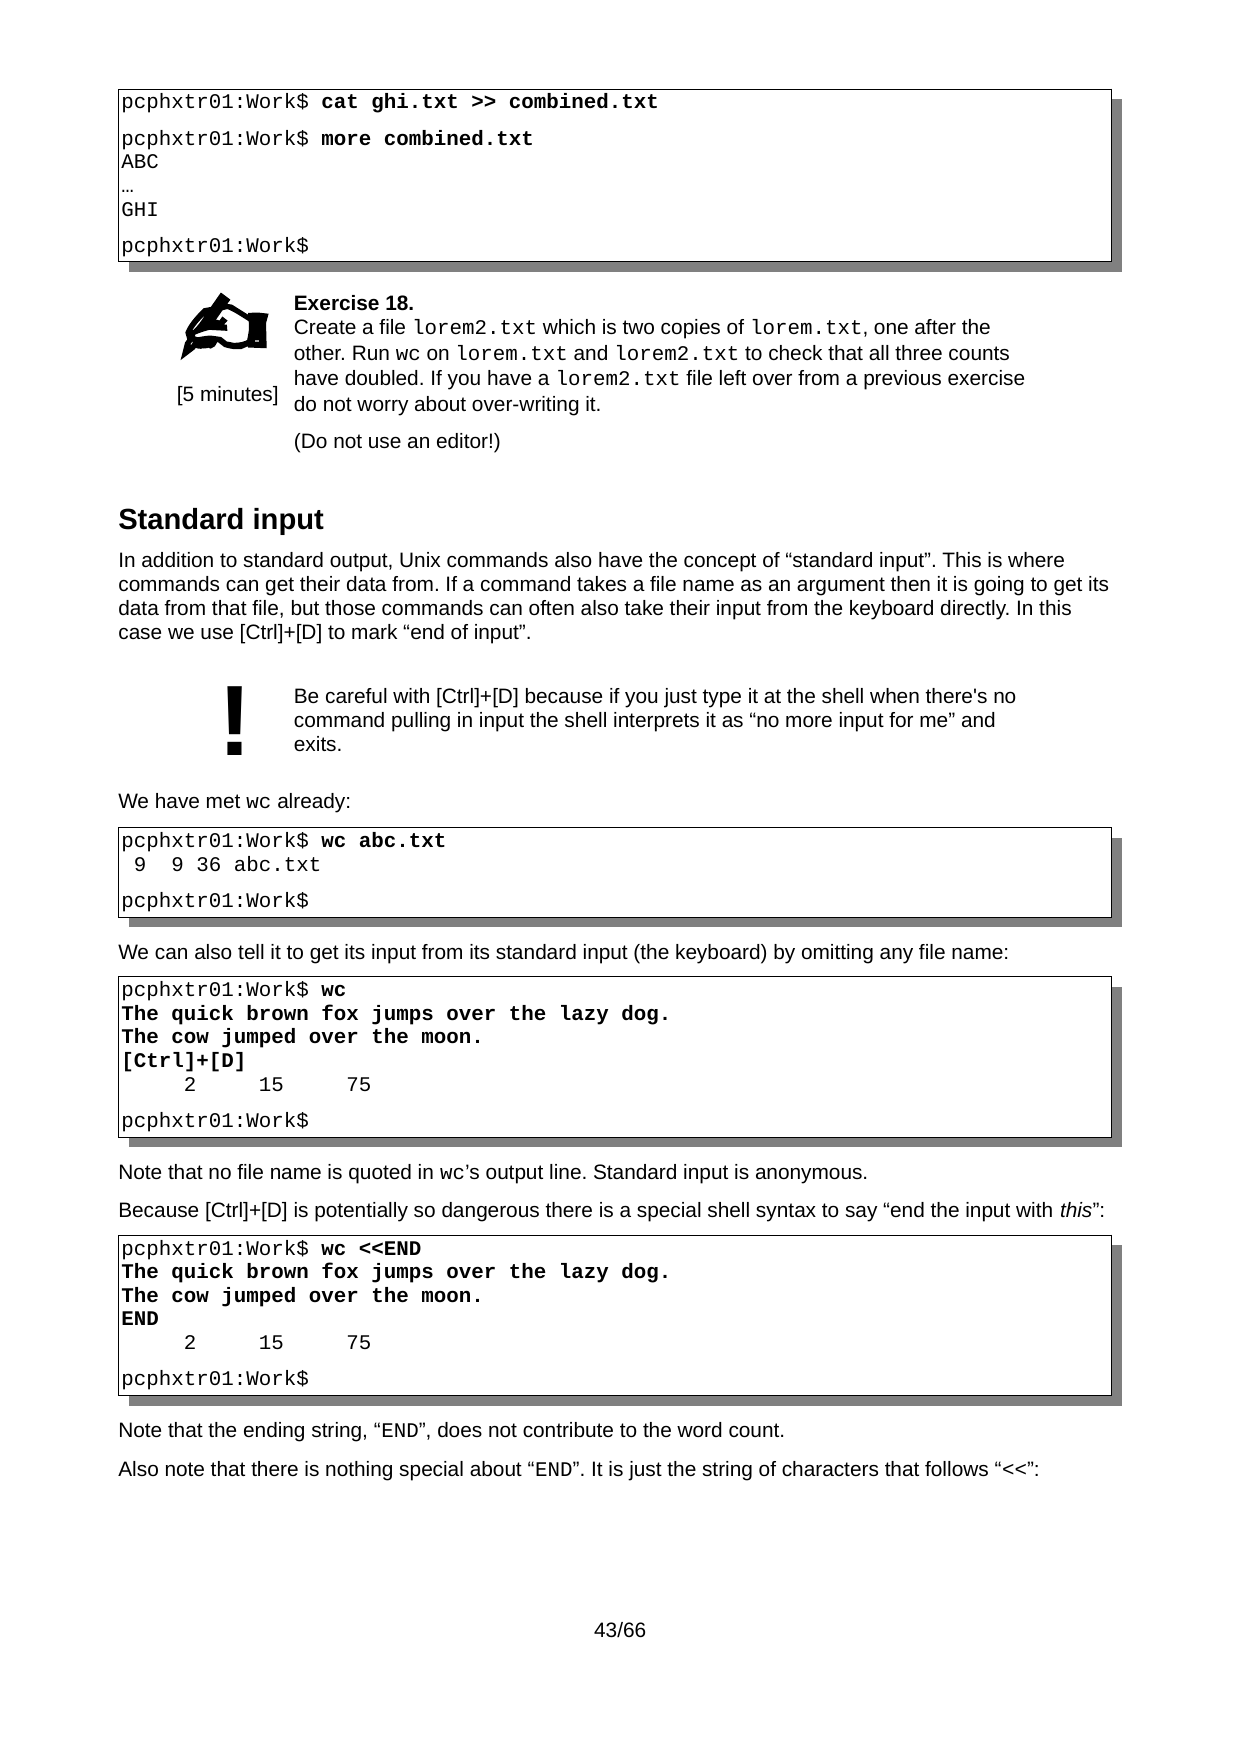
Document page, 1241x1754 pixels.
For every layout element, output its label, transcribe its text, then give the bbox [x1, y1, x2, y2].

text In addition to standard output, Unix commands also have the concept of “standard input”. This is where commands can get their data from. If a command takes a file name as an argument then it is going to get its data from that file, but those commands can often also take their input from the keyboard directly. In this case we use [Ctrl]+[D] to mark “end of input”. [118, 548, 1122, 643]
text Because [Ctrl]+[D] is potentially so dangerous there is a special shell syntax to say “end the input with this”: [118, 1198, 1122, 1222]
table_header Be careful with [Ctrl]+[D] because if you just type it at the shell when there's no command pulling in input the shell interprets it as “no more input for me” and exits. [294, 662, 1048, 777]
text Note that no file name is quoted in wc’s output line. Standard input is anonymous. [118, 1160, 1122, 1186]
table_header ! [177, 662, 294, 777]
text pcphxtr01:Work$ wc The quick brown fox jumps over the lazy dog. The cow jumped over the moon. [Ctrl]+[D] 2 15 75 [119, 977, 1111, 1097]
table_header Create a file lorem2.txt which is two copies of lorem.txt, one after the other. Run wc on lorem.txt and lorem2.txt to check that all three counts have doubled. If you have a lorem2.txt file left over from a previous exercise do not worry about over-writing it. (Do not use an editor!) [294, 291, 1048, 465]
text Note that the ending string, “END”, does not contribute to the word count. [118, 1418, 1122, 1444]
text Also note that there is nothing special about “END”. It is just the string of characters that follows “<<”: [118, 1456, 1122, 1482]
text pcphxtr01:Work$ [119, 232, 1111, 261]
text pcphxtr01:Work$ wc <<END The quick brown fox jumps over the lazy dog. The cow jumped over the moon. END 2 15 75 [119, 1236, 1111, 1356]
text pcphxtr01:Work$ [119, 887, 1111, 917]
text pcphxtr01:Work$ cat ghi.txt >> combined.txt [119, 90, 1111, 115]
text We can also tell it to get its input from its standard input (the keyboard) by omitting any file name: [118, 940, 1122, 964]
text pcphxtr01:Work$ [119, 1107, 1111, 1137]
subtitle Standard input [118, 502, 1122, 535]
text pcphxtr01:Work$ wc abc.txt 9 9 36 abc.txt [119, 828, 1111, 877]
text pcphxtr01:Work$ [119, 1365, 1111, 1395]
table_header  [5 minutes] [177, 291, 294, 465]
text We have met wc already: [118, 789, 1122, 814]
text pcphxtr01:Work$ more combined.txt ABC … GHI [119, 125, 1111, 222]
